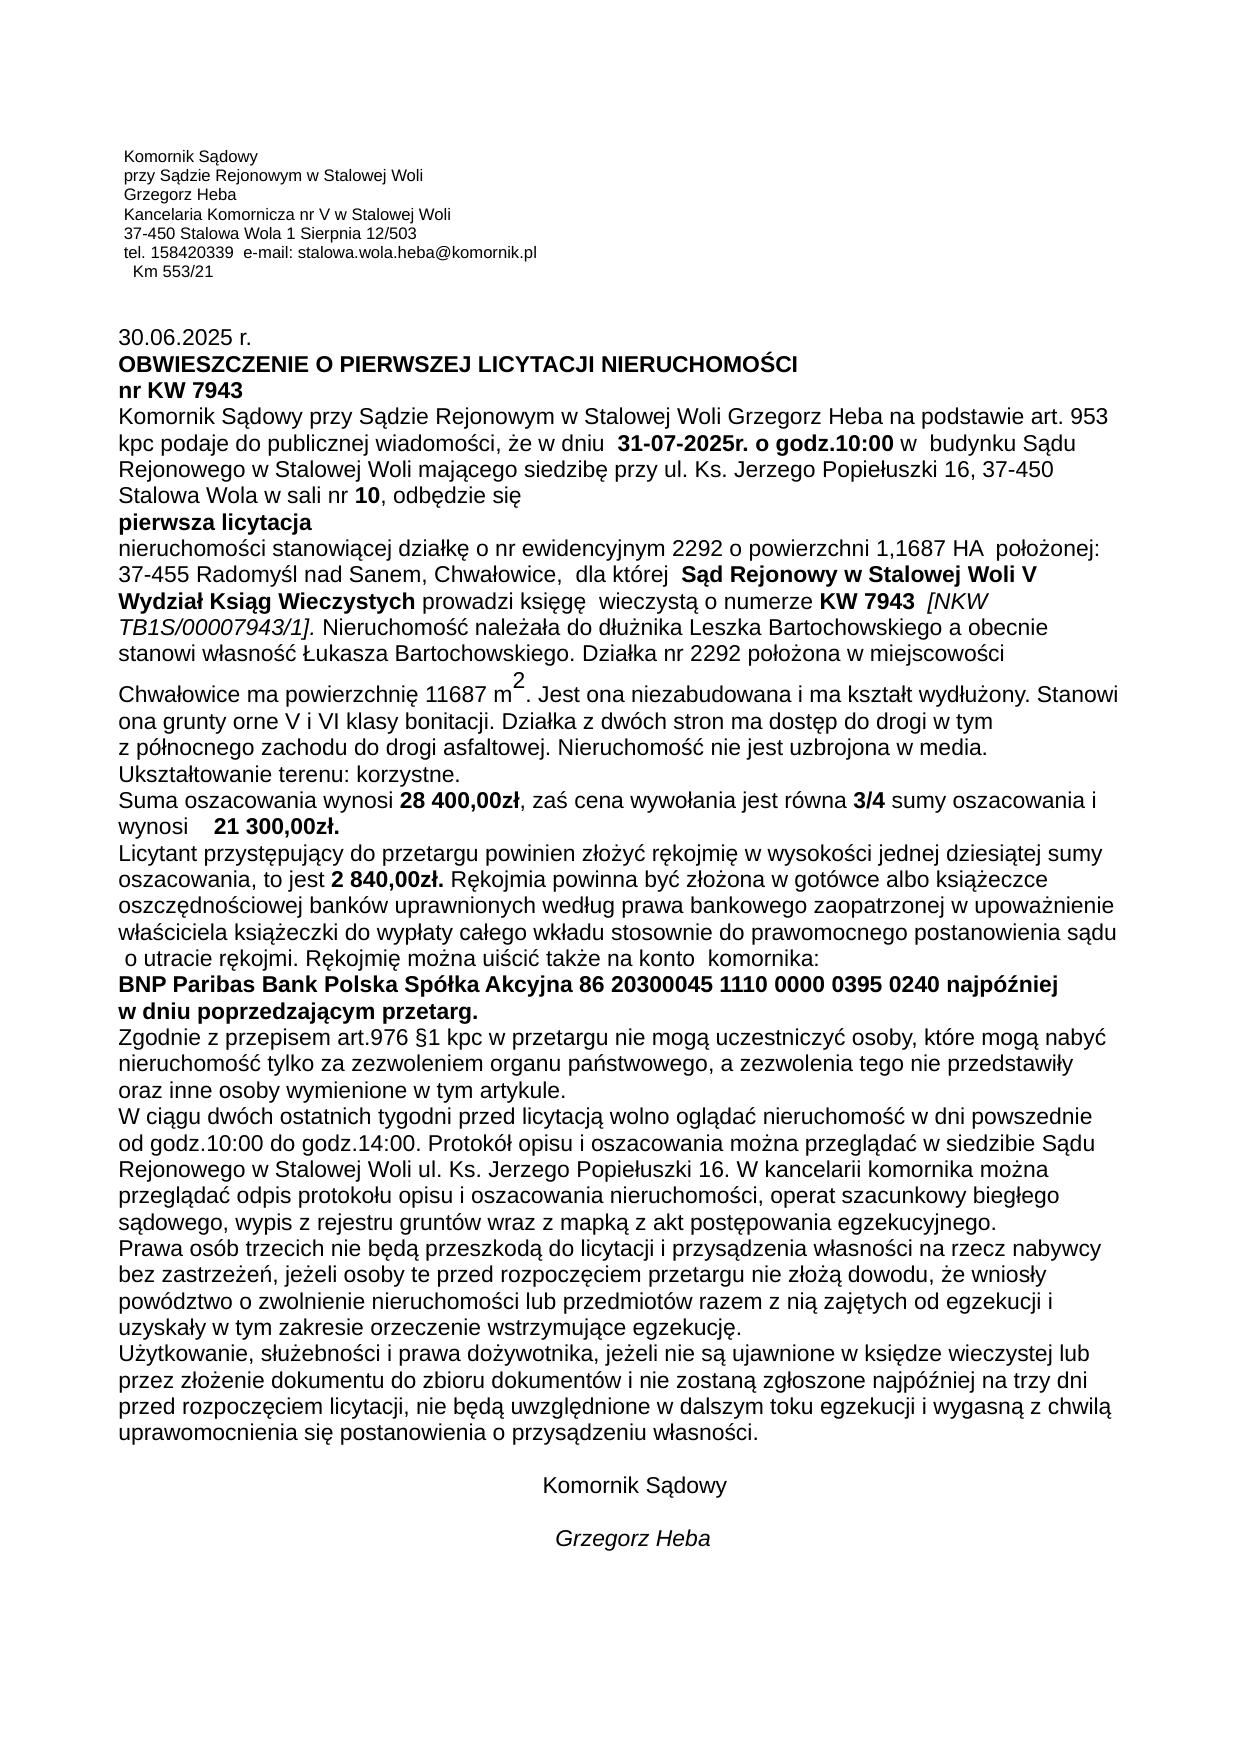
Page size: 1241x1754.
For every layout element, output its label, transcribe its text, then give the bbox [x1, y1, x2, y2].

text 30.06.2025 r. [118, 324, 1122, 351]
text Licytant przystępujący do przetargu powinien złożyć rękojmię w wysokości jednej dziesiątej sumy oszacowania, to jest 2 840,00zł. Rękojmia powinna być złożona w gotówce albo książeczce oszczędnościowej banków uprawnionych według prawa bankowego zaopatrzonej w upoważnienie właściciela książeczki do wypłaty całego wkładu stosownie do prawomocnego postanowienia sądu o utracie rękojmi. Rękojmię można uiścić także na konto komornika: [118, 839, 1122, 971]
text Komornik Sądowy przy Sądzie Rejonowym w Stalowej Woli Grzegorz Heba na podstawie art. 953 kpc podaje do publicznej wiadomości, że w dniu 31-07-2025r. o godz.10:00 w budynku Sądu Rejonowego w Stalowej Woli mającego siedzibę przy ul. Ks. Jerzego Popiełuszki 16, 37-450 Stalowa Wola w sali nr 10, odbędzie się [118, 403, 1122, 509]
text Suma oszacowania wynosi 28 400,00zł, zaś cena wywołania jest równa 3/4 sumy oszacowania i wynosi 21 300,00zł. [118, 787, 1122, 839]
table_cell [118, 300, 606, 324]
text OBWIESZCZENIE O PIERWSZEJ LICYTACJI NIERUCHOMOŚCI [118, 351, 1122, 377]
text pierwsza licytacja [118, 509, 1122, 535]
text BNP Paribas Bank Polska Spółka Akcyjna 86 20300045 1110 0000 0395 0240 najpóźniej w dniu poprzedzającym przetarg. [118, 971, 1122, 1024]
text W ciągu dwóch ostatnich tygodni przed licytacją wolno oglądać nieruchomość w dni powszednie od godz.10:00 do godz.14:00. Protokół opisu i oszacowania można przeglądać w siedzibie Sądu Rejonowego w Stalowej Woli ul. Ks. Jerzego Popiełuszki 16. W kancelarii komornika można przeglądać odpis protokołu opisu i oszacowania nieruchomości, operat szacunkowy biegłego sądowego, wypis z rejestru gruntów wraz z mapką z akt postępowania egzekucyjnego. [118, 1103, 1122, 1235]
text Zgodnie z przepisem art.976 §1 kpc w przetargu nie mogą uczestniczyć osoby, które mogą nabyć nieruchomość tylko za zezwoleniem organu państwowego, a zezwolenia tego nie przedstawiły oraz inne osoby wymienione w tym artykule. [118, 1024, 1122, 1103]
table_cell [606, 300, 1093, 324]
text nieruchomości stanowiącej działkę o nr ewidencyjnym 2292 o powierzchni 1,1687 HA położonej: 37-455 Radomyśl nad Sanem, Chwałowice, dla której Sąd Rejonowy w Stalowej Woli V Wydział Ksiąg Wieczystych prowadzi księgę wieczystą o numerze KW 7943 [NKW TB1S/00007943/1]. Nieruchomość należała do dłużnika Leszka Bartochowskiego a obecnie stanowi własność Łukasza Bartochowskiego. Działka nr 2292 położona w miejscowości Chwałowice ma powierzchnię 11687 m2. Jest ona niezabudowana i ma kształt wydłużony. Stanowi ona grunty orne V i VI klasy bonitacji. Działka z dwóch stron ma dostęp do drogi w tym z północnego zachodu do drogi asfaltowej. Nieruchomość nie jest uzbrojona w media. Ukształtowanie terenu: korzystne. [118, 535, 1122, 787]
table_header Komornik Sądowy Grzegorz Heba [531, 1472, 1093, 1551]
table_header Komornik Sądowy przy Sądzie Rejonowym w Stalowej Woli Grzegorz Heba Kancelaria Komornicza nr V w Stalowej Woli 37-450 Stalowa Wola 1 Sierpnia 12/503 tel. 158420339 e-mail: stalowa.wola.heba@komornik.pl Km 553/21 [118, 147, 606, 300]
text nr KW 7943 [118, 377, 1122, 403]
text Prawa osób trzecich nie będą przeszkodą do licytacji i przysądzenia własności na rzecz nabywcy bez zastrzeżeń, jeżeli osoby te przed rozpoczęciem przetargu nie złożą dowodu, że wniosły powództwo o zwolnienie nieruchomości lub przedmiotów razem z nią zajętych od egzekucji i uzyskały w tym zakresie orzeczenie wstrzymujące egzekucję. [118, 1235, 1122, 1340]
text Użytkowanie, służebności i prawa dożywotnika, jeżeli nie są ujawnione w księdze wieczystej lub przez złożenie dokumentu do zbioru dokumentów i nie zostaną zgłoszone najpóźniej na trzy dni przed rozpoczęciem licytacji, nie będą uwzględnione w dalszym toku egzekucji i wygasną z chwilą uprawomocnienia się postanowienia o przysądzeniu własności. [118, 1340, 1122, 1446]
table_header [606, 147, 1093, 300]
